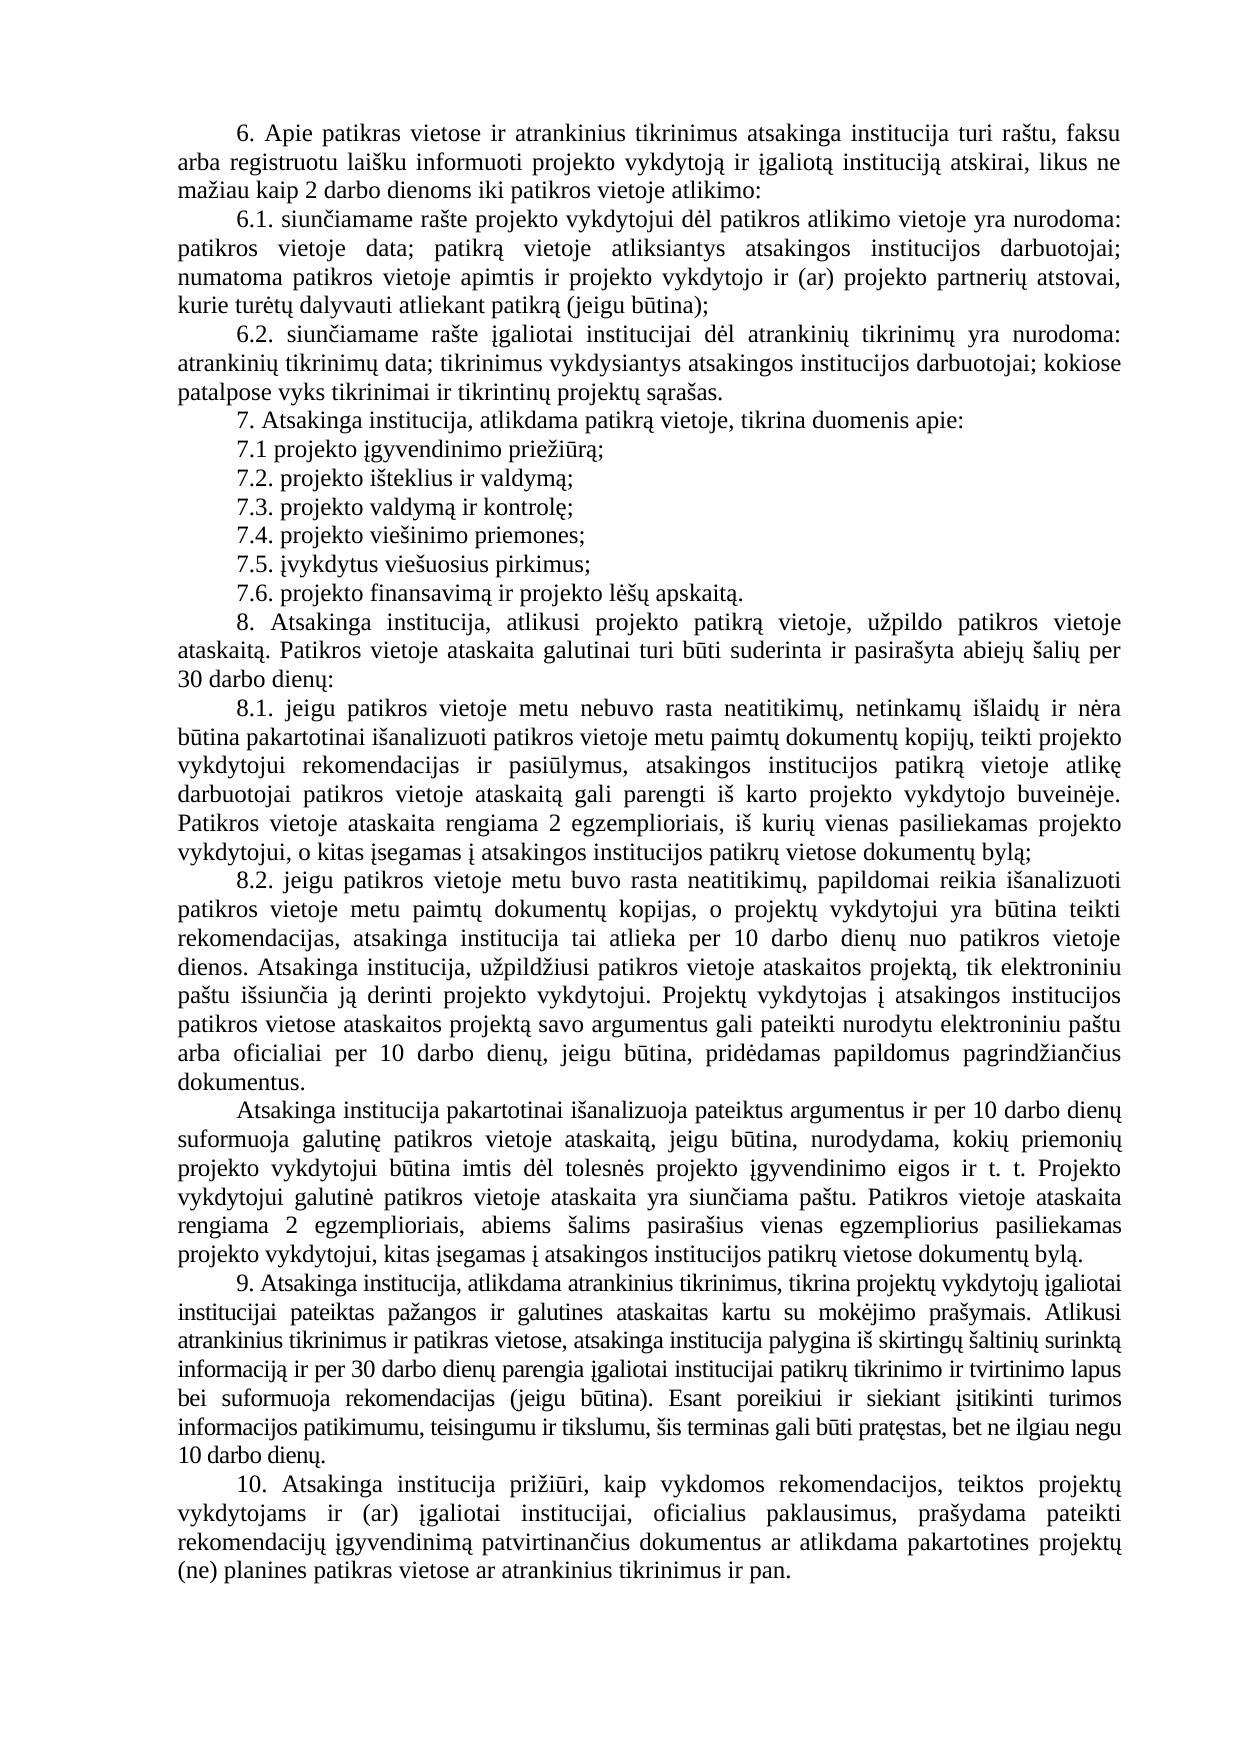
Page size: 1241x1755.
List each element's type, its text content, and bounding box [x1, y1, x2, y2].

text 8. Atsakinga institucija, atlikusi projekto patikrą vietoje, užpildo patikros vietoje ataskaitą. Patikros vietoje ataskaita galutinai turi būti suderinta ir pasirašyta abiejų šalių per 30 darbo dienų: [177, 607, 1122, 693]
text 7.4. projekto viešinimo priemones; [177, 521, 1122, 549]
text 7.2. projekto išteklius ir valdymą; [177, 463, 1122, 492]
text 6.1. siunčiamame rašte projekto vykdytojui dėl patikros atlikimo vietoje yra nurodoma: patikros vietoje data; patikrą vietoje atliksiantys atsakingos institucijos darbuotojai; numatoma patikros vietoje apimtis ir projekto vykdytojo ir (ar) projekto partnerių atstovai, kurie turėtų dalyvauti atliekant patikrą (jeigu būtina); [177, 204, 1122, 319]
text 7.5. įvykdytus viešuosius pirkimus; [177, 549, 1122, 578]
text 6.2. siunčiamame rašte įgaliotai institucijai dėl atrankinių tikrinimų yra nurodoma: atrankinių tikrinimų data; tikrinimus vykdysiantys atsakingos institucijos darbuotojai; kokiose patalpose vyks tikrinimai ir tikrintinų projektų sąrašas. [177, 319, 1122, 406]
text 10. Atsakinga institucija prižiūri, kaip vykdomos rekomendacijos, teiktos projektų vykdytojams ir (ar) įgaliotai institucijai, oficialius paklausimus, prašydama pateikti rekomendacijų įgyvendinimą patvirtinančius dokumentus ar atlikdama pakartotines projektų (ne) planines patikras vietose ar atrankinius tikrinimus ir pan. [177, 1469, 1122, 1584]
text 8.1. jeigu patikros vietoje metu nebuvo rasta neatitikimų, netinkamų išlaidų ir nėra būtina pakartotinai išanalizuoti patikros vietoje metu paimtų dokumentų kopijų, teikti projekto vykdytojui rekomendacijas ir pasiūlymus, atsakingos institucijos patikrą vietoje atlikę darbuotojai patikros vietoje ataskaitą gali parengti iš karto projekto vykdytojo buveinėje. Patikros vietoje ataskaita rengiama 2 egzemplioriais, iš kurių vienas pasiliekamas projekto vykdytojui, o kitas įsegamas į atsakingos institucijos patikrų vietose dokumentų bylą; [177, 693, 1122, 866]
text 7.3. projekto valdymą ir kontrolę; [177, 492, 1122, 521]
text 7. Atsakinga institucija, atlikdama patikrą vietoje, tikrina duomenis apie: [177, 406, 1122, 434]
text 7.6. projekto finansavimą ir projekto lėšų apskaitą. [177, 578, 1122, 607]
text 7.1 projekto įgyvendinimo priežiūrą; [177, 434, 1122, 463]
text Atsakinga institucija pakartotinai išanalizuoja pateiktus argumentus ir per 10 darbo dienų suformuoja galutinę patikros vietoje ataskaitą, jeigu būtina, nurodydama, kokių priemonių projekto vykdytojui būtina imtis dėl tolesnės projekto įgyvendinimo eigos ir t. t. Projekto vykdytojui galutinė patikros vietoje ataskaita yra siunčiama paštu. Patikros vietoje ataskaita rengiama 2 egzemplioriais, abiems šalims pasirašius vienas egzempliorius pasiliekamas projekto vykdytojui, kitas įsegamas į atsakingos institucijos patikrų vietose dokumentų bylą. [177, 1096, 1122, 1268]
text 9. Atsakinga institucija, atlikdama atrankinius tikrinimus, tikrina projektų vykdytojų įgaliotai institucijai pateiktas pažangos ir galutines ataskaitas kartu su mokėjimo prašymais. Atlikusi atrankinius tikrinimus ir patikras vietose, atsakinga institucija palygina iš skirtingų šaltinių surinktą informaciją ir per 30 darbo dienų parengia įgaliotai institucijai patikrų tikrinimo ir tvirtinimo lapus bei suformuoja rekomendacijas (jeigu būtina). Esant poreikiui ir siekiant įsitikinti turimos informacijos patikimumu, teisingumu ir tikslumu, šis terminas gali būti pratęstas, bet ne ilgiau negu 10 darbo dienų. [177, 1268, 1122, 1469]
text 6. Apie patikras vietose ir atrankinius tikrinimus atsakinga institucija turi raštu, faksu arba registruotu laišku informuoti projekto vykdytoją ir įgaliotą instituciją atskirai, likus ne mažiau kaip 2 darbo dienoms iki patikros vietoje atlikimo: [177, 118, 1122, 204]
text 8.2. jeigu patikros vietoje metu buvo rasta neatitikimų, papildomai reikia išanalizuoti patikros vietoje metu paimtų dokumentų kopijas, o projektų vykdytojui yra būtina teikti rekomendacijas, atsakinga institucija tai atlieka per 10 darbo dienų nuo patikros vietoje dienos. Atsakinga institucija, užpildžiusi patikros vietoje ataskaitos projektą, tik elektroniniu paštu išsiunčia ją derinti projekto vykdytojui. Projektų vykdytojas į atsakingos institucijos patikros vietose ataskaitos projektą savo argumentus gali pateikti nurodytu elektroniniu paštu arba oficialiai per 10 darbo dienų, jeigu būtina, pridėdamas papildomus pagrindžiančius dokumentus. [177, 866, 1122, 1096]
